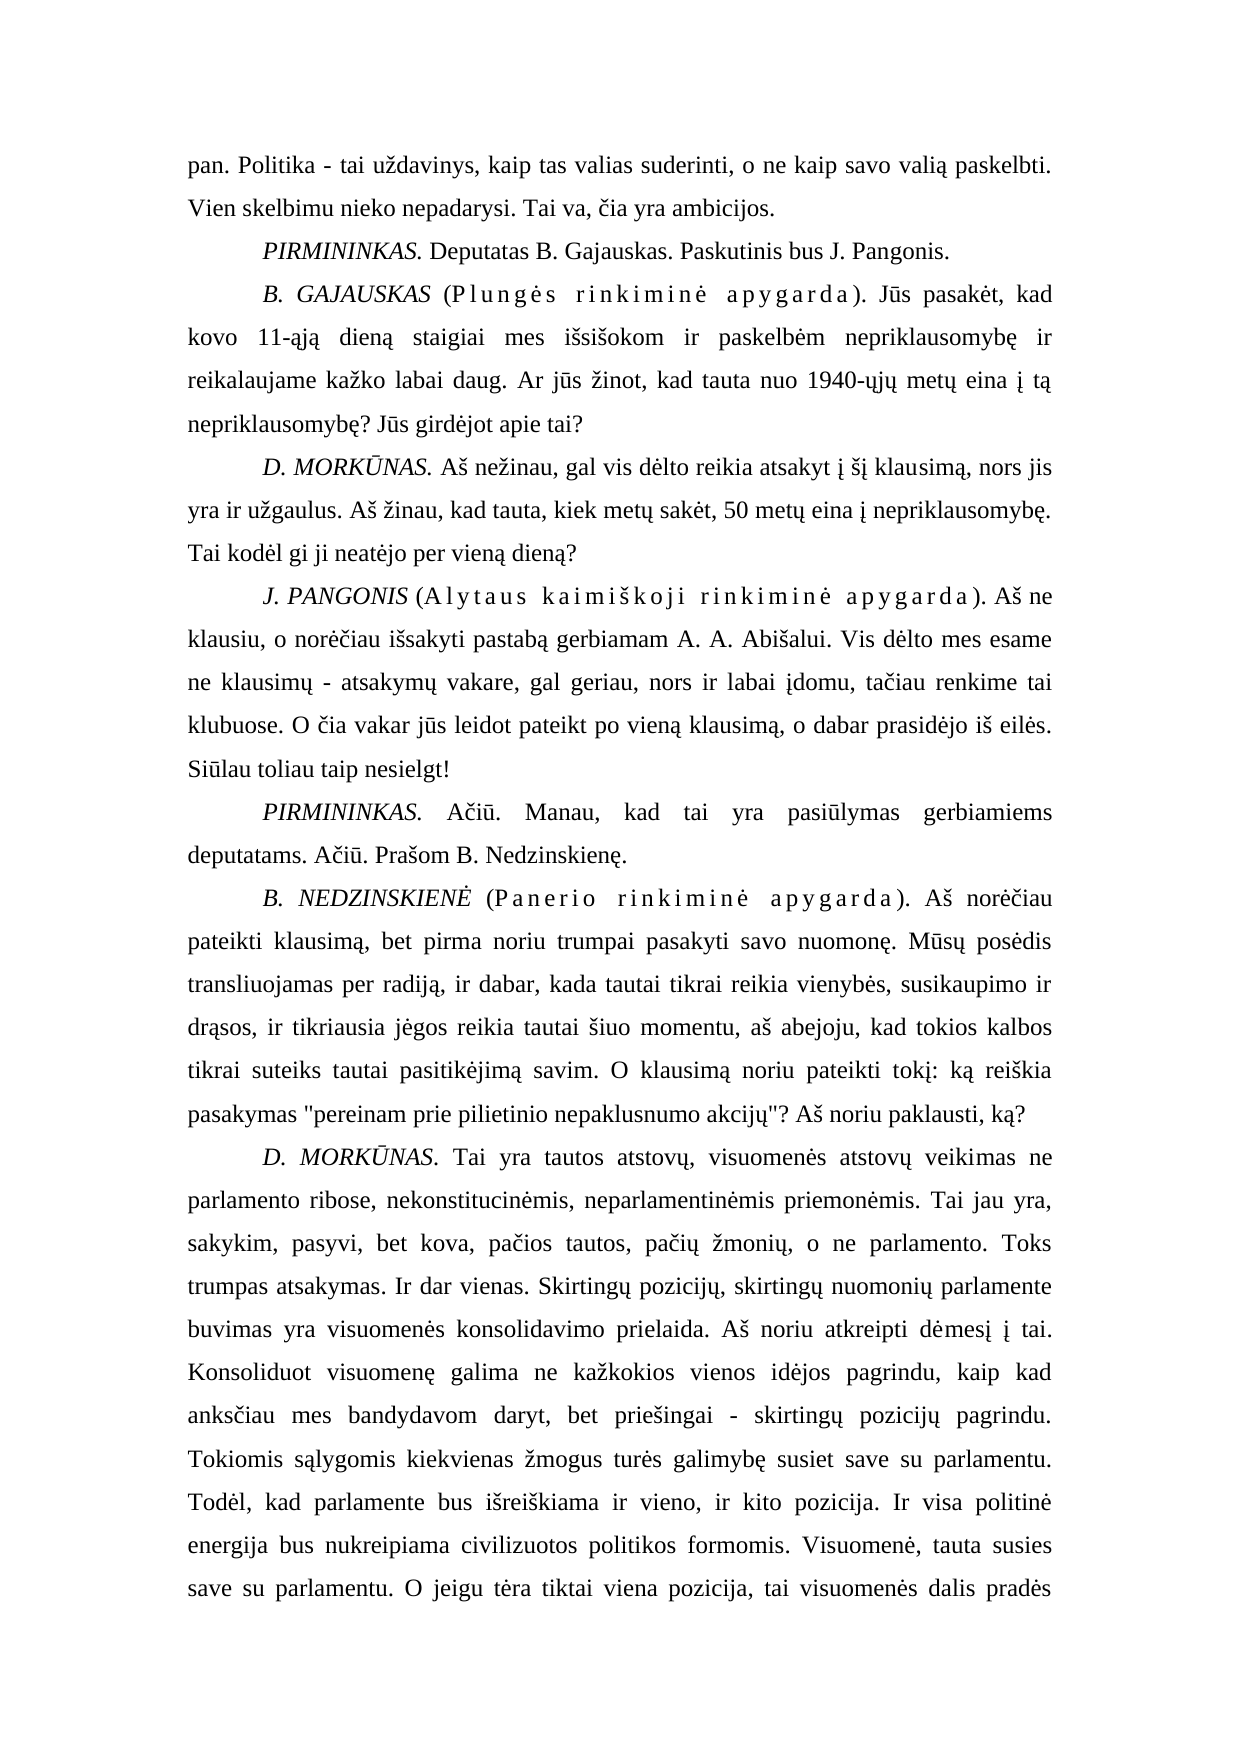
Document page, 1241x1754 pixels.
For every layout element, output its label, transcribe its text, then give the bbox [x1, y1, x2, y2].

text D. Morkūnas. Tai yra tautos atstovų, visuomenės atstovų veiki­mas ne parlamento ribose, nekonstitucinėmis, neparlamentinėmis priemonėmis. Tai jau yra, sakykim, pasyvi, bet kova, pačios tautos, pačių žmonių, o ne parlamento. Toks trumpas atsakymas. Ir dar vienas. Skirtingų pozicijų, skirtingų nuomonių parlamente buvimas yra visuomenės konsolidavimo prielaida. Aš noriu atkreipti dė­mesį į tai. Konsoliduot visuomenę galima ne kažkokios vienos idėjos pagrindu, kaip kad anksčiau mes bandydavom daryt, bet priešingai - skirtingų pozicijų pagrindu. Tokiomis sąlygomis kiek­vienas žmogus turės galimybę susiet save su parlamentu. Todėl, kad parlamente bus išreiškiama ir vieno, ir kito pozicija. Ir visa politinė energija bus nukreipiama civilizuotos politikos formomis. Visuomenė, tauta susies save su parlamentu. O jeigu tėra tiktai viena pozicija, tai visuomenės dalis pradės [187, 1142, 1053, 1602]
text Pirmininkas. Ačiū. Manau, kad tai yra pasiūlymas gerbiamiems deputatams. Ačiū. Prašom B. Nedzinskienę. [187, 797, 1053, 869]
text J. Pangonis (Alytaus kaimiškoji rinkiminė apygarda). Aš ne klausiu, o norėčiau išsakyti pastabą gerbiamam A. A. Abišalui. Vis dėlto mes esame ne klausimų - atsakymų vaka­re, gal geriau, nors ir labai įdomu, tačiau renkime tai klubuose. O čia vakar jūs leidot pateikt po vieną klausimą, o dabar prasidėjo iš eilės. Siūlau toliau taip nesielgt! [187, 581, 1053, 782]
text B. Gajauskas (Plungės rinkiminė apygarda). Jūs pasakėt, kad kovo 11-ąją dieną staigiai mes išsišokom ir paskelbėm nepriklausomybę ir reikalaujame kažko labai daug. Ar jūs žinot, kad tauta nuo 1940-ųjų metų eina į tą nepriklausomybę? Jūs girdėjot apie tai? [187, 279, 1053, 437]
text B. Nedzinskienė (Panerio rinkiminė apygarda). Aš norėčiau pateikti klausimą, bet pirma noriu trumpai pasakyti savo nuomonę. Mūsų posėdis transliuojamas per radiją, ir dabar, kada tautai tikrai reikia vienybės, susikaupimo ir drąsos, ir tikriausia jėgos reikia tautai šiuo momentu, aš abejoju, kad tokios kalbos tikrai suteiks tautai pasitikėjimą savim. O klausimą noriu pateikti tokį: ką reiškia pasakymas "pereinam prie pilietinio ne­paklusnumo akcijų"? Aš noriu paklausti, ką? [187, 883, 1053, 1127]
text D. Morkūnas. Aš nežinau, gal vis dėlto reikia atsakyt į šį klau­simą, nors jis yra ir užgaulus. Aš žinau, kad tauta, kiek metų sakėt, 50 metų eina į nepriklausomybę. Tai kodėl gi ji neatėjo per vieną dieną? [187, 452, 1053, 567]
text pan. Politika - ­tai uždavinys, kaip tas valias suderinti, o ne kaip savo valią paskelbti. Vien skelbimu nieko nepadarysi. Tai va, čia yra ambicijos. [187, 150, 1053, 222]
text Pirmininkas. Deputatas B. Gajauskas. Paskutinis bus J. Pan­gonis. [187, 236, 1053, 265]
